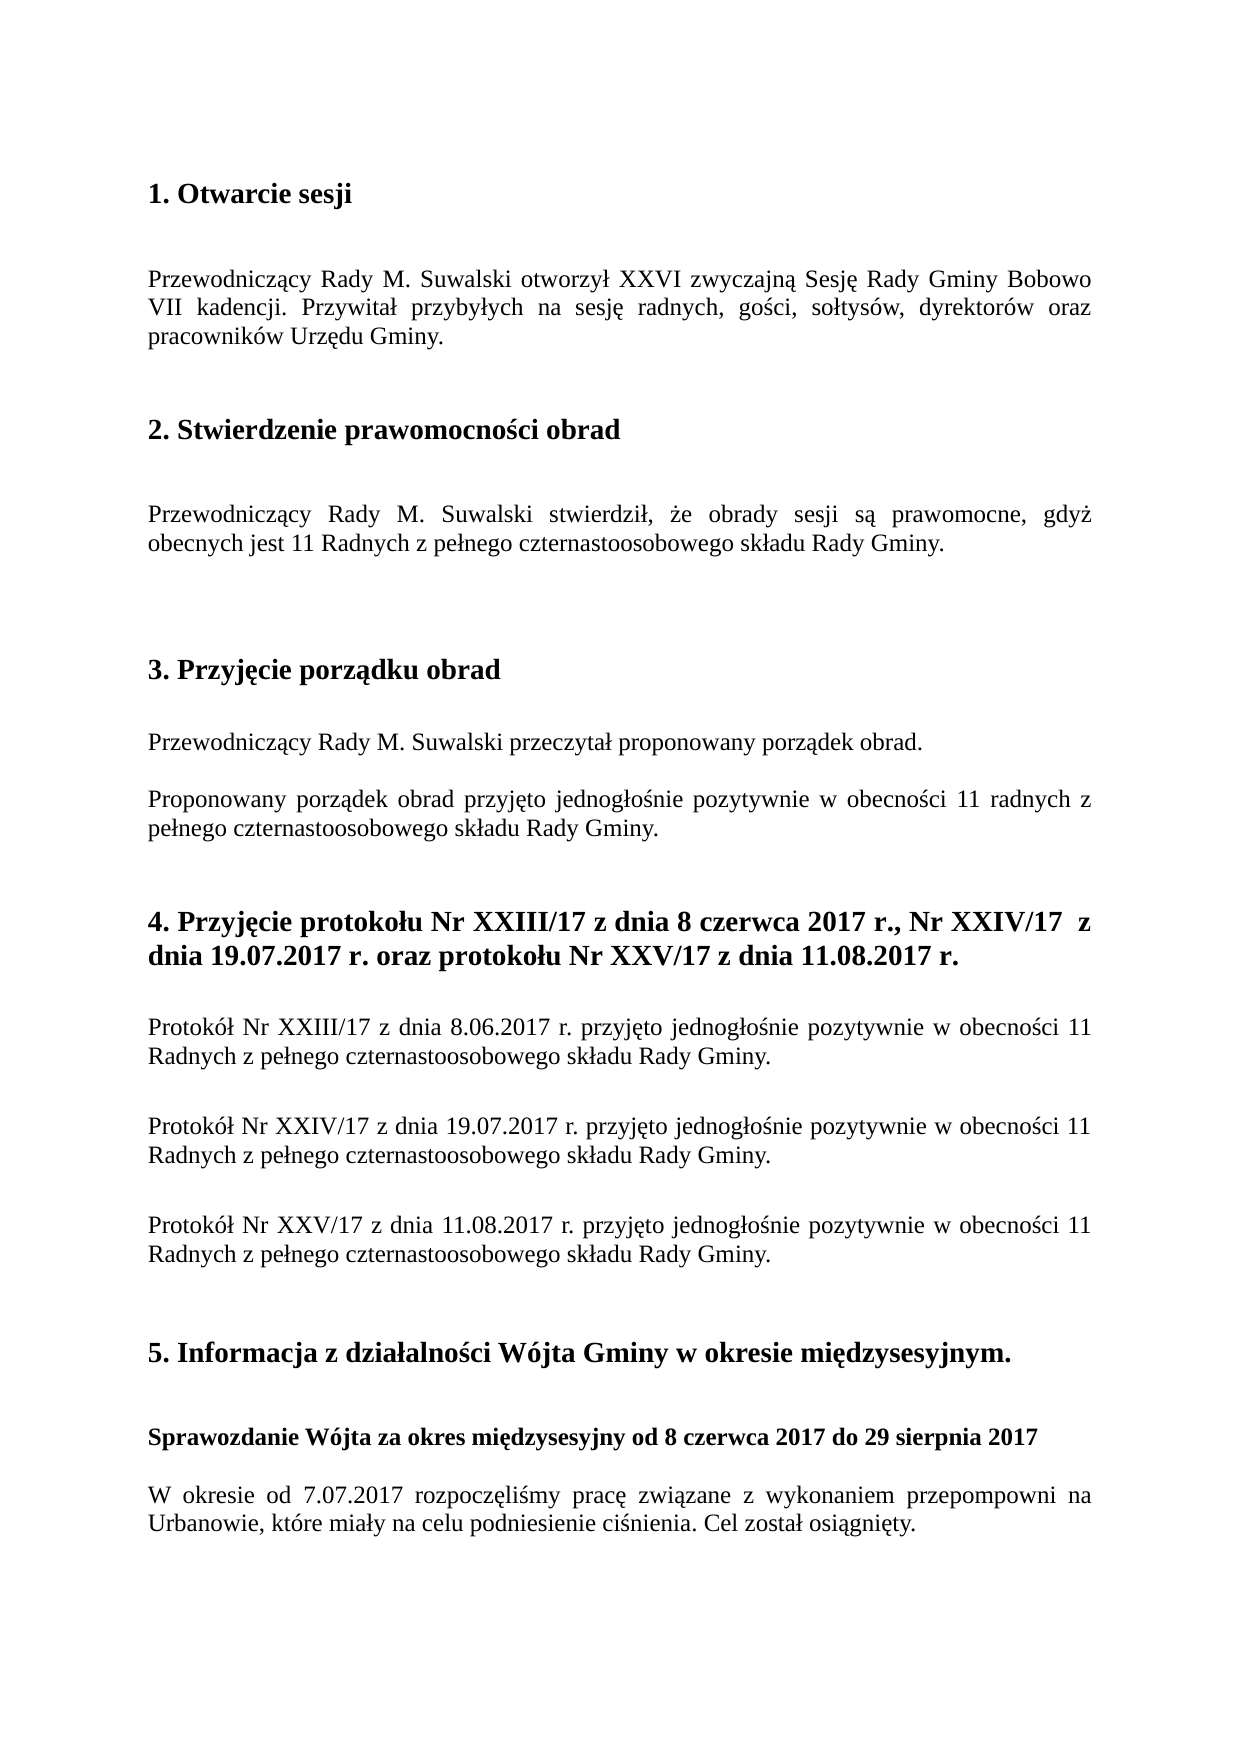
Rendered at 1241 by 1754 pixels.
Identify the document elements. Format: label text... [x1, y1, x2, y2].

text Protokół Nr XXV/17 z dnia 11.08.2017 r. przyjęto jednogłośnie pozytywnie w obecności 11 Radnych z pełnego czternastoosobowego składu Rady Gminy. [148, 1210, 1093, 1267]
text W okresie od 7.07.2017 rozpoczęliśmy pracę związane z wykonaniem przepompowni na Urbanowie, które miały na celu podniesienie ciśnienia. Cel został osiągnięty. [148, 1480, 1093, 1537]
text Proponowany porządek obrad przyjęto jednogłośnie pozytywnie w obecności 11 radnych z pełnego czternastoosobowego składu Rady Gminy. [148, 784, 1093, 842]
text Protokół Nr XXIV/17 z dnia 19.07.2017 r. przyjęto jednogłośnie pozytywnie w obecności 11 Radnych z pełnego czternastoosobowego składu Rady Gminy. [148, 1111, 1093, 1169]
text 1. Otwarcie sesji [148, 176, 1093, 210]
text 4. Przyjęcie protokołu Nr XXIII/17 z dnia 8 czerwca 2017 r., Nr XXIV/17 z dnia 19.07.2017 r. oraz protokołu Nr XXV/17 z dnia 11.08.2017 r. [148, 904, 1093, 971]
text Przewodniczący Rady M. Suwalski stwierdził, że obrady sesji są prawomocne, gdyż obecnych jest 11 Radnych z pełnego czternastoosobowego składu Rady Gminy. [148, 499, 1093, 557]
text Przewodniczący Rady M. Suwalski przeczytał proponowany porządek obrad. [148, 727, 1093, 756]
text 3. Przyjęcie porządku obrad [148, 652, 1093, 686]
text Protokół Nr XXIII/17 z dnia 8.06.2017 r. przyjęto jednogłośnie pozytywnie w obecności 11 Radnych z pełnego czternastoosobowego składu Rady Gminy. [148, 1012, 1093, 1070]
text 5. Informacja z działalności Wójta Gminy w okresie międzysesyjnym. [148, 1335, 1093, 1368]
text Sprawozdanie Wójta za okres międzysesyjny od 8 czerwca 2017 do 29 sierpnia 2017 [148, 1422, 1093, 1451]
text 2. Stwierdzenie prawomocności obrad [148, 412, 1093, 446]
text Przewodniczący Rady M. Suwalski otworzył XXVI zwyczajną Sesję Rady Gminy Bobowo VII kadencji. Przywitał przybyłych na sesję radnych, gości, sołtysów, dyrektorów oraz pracowników Urzędu Gminy. [148, 264, 1093, 350]
